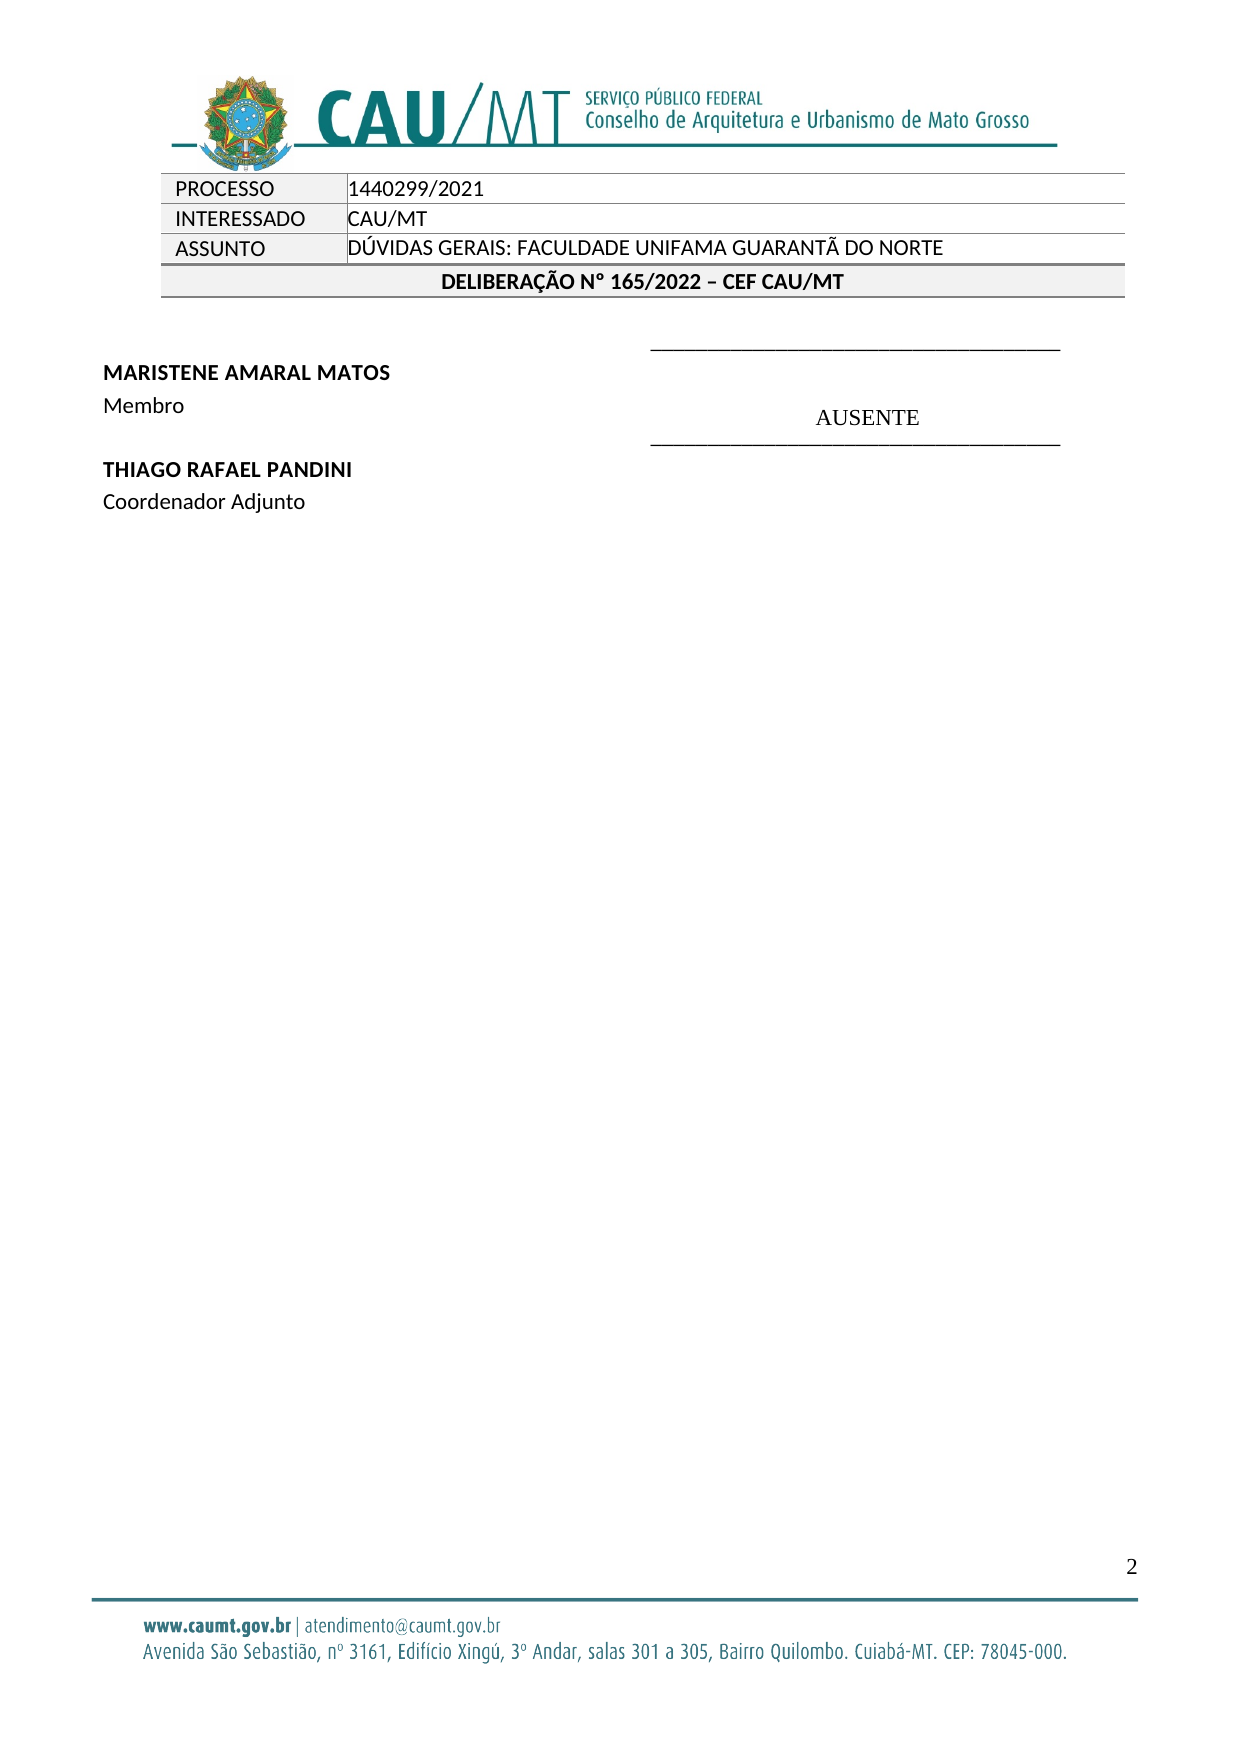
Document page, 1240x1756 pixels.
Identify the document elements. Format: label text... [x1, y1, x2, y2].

table_header Maristene amaral matos Membro THIAGO RAFAEL PANDINI Coordenador Adjunto [92, 326, 639, 583]
table_header _____________________________________ ____________________________________ ____________________________________ ____________________________________ [639, 326, 1137, 627]
